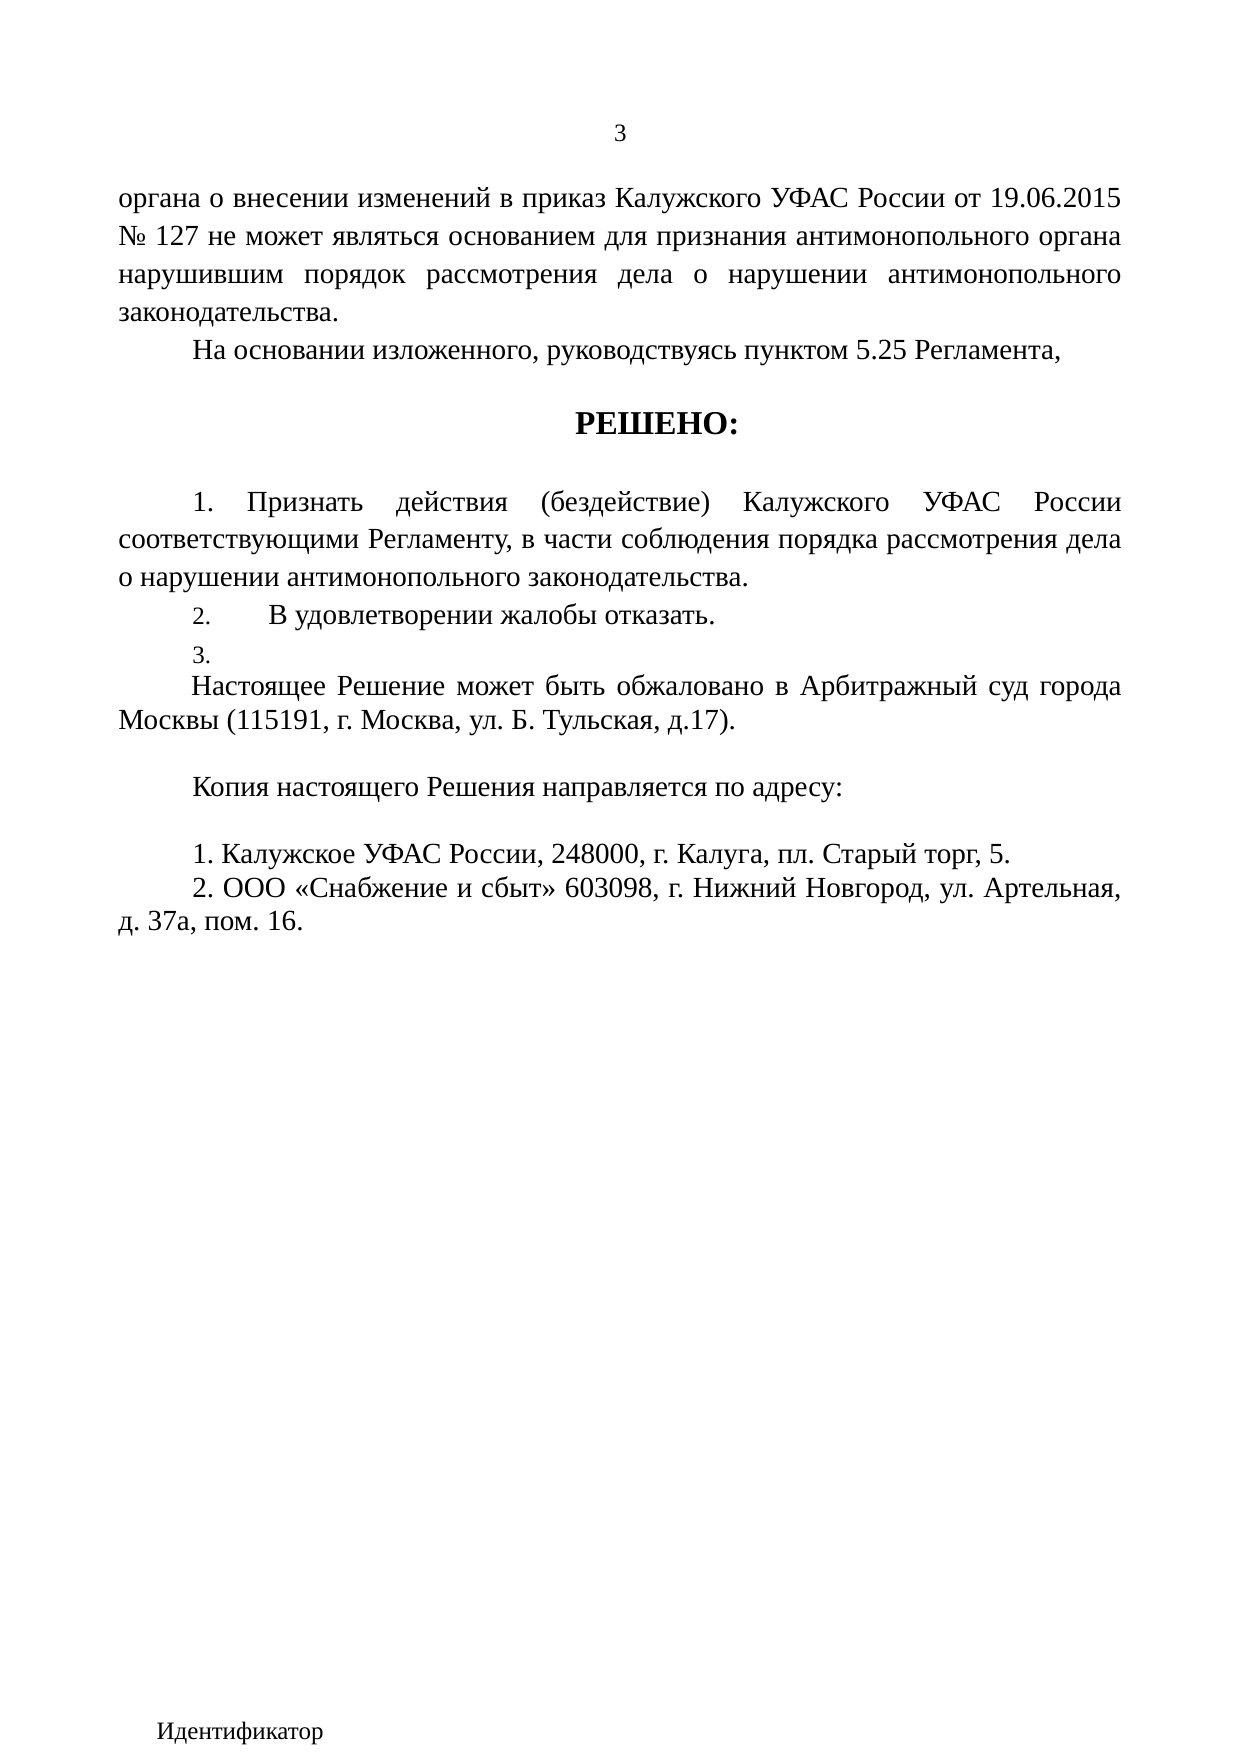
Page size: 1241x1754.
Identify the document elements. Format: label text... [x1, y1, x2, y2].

list В удовлетворении жалобы отказать. [118, 593, 1122, 631]
text 1. Калужское УФАС России, 248000, г. Калуга, пл. Старый торг, 5. [118, 836, 1122, 870]
text 1. Признать действия (бездействие) Калужского УФАС России соответствующими Регламенту, в части соблюдения порядка рассмотрения дела о нарушении антимонопольного законодательства. [118, 479, 1122, 593]
text Настоящее Решение может быть обжаловано в Арбитражный суд города Москвы (115191, г. Москва, ул. Б. Тульская, д.17). [118, 668, 1122, 736]
text На основании изложенного, руководствуясь пунктом 5.25 Регламента, [118, 328, 1122, 365]
text РЕШЕНО: [118, 403, 1122, 442]
text Копия настоящего Решения направляется по адресу: [118, 769, 1122, 803]
text органа о внесении изменений в приказ Калужского УФАС России от 19.06.2015 № 127 не может являться основанием для признания антимонопольного органа нарушившим порядок рассмотрения дела о нарушении антимонопольного законодательства. [118, 176, 1122, 328]
text 2. ООО «Снабжение и сбыт» 603098, г. Нижний Новгород, ул. Артельная, д. 37а, пом. 16. [118, 870, 1122, 937]
